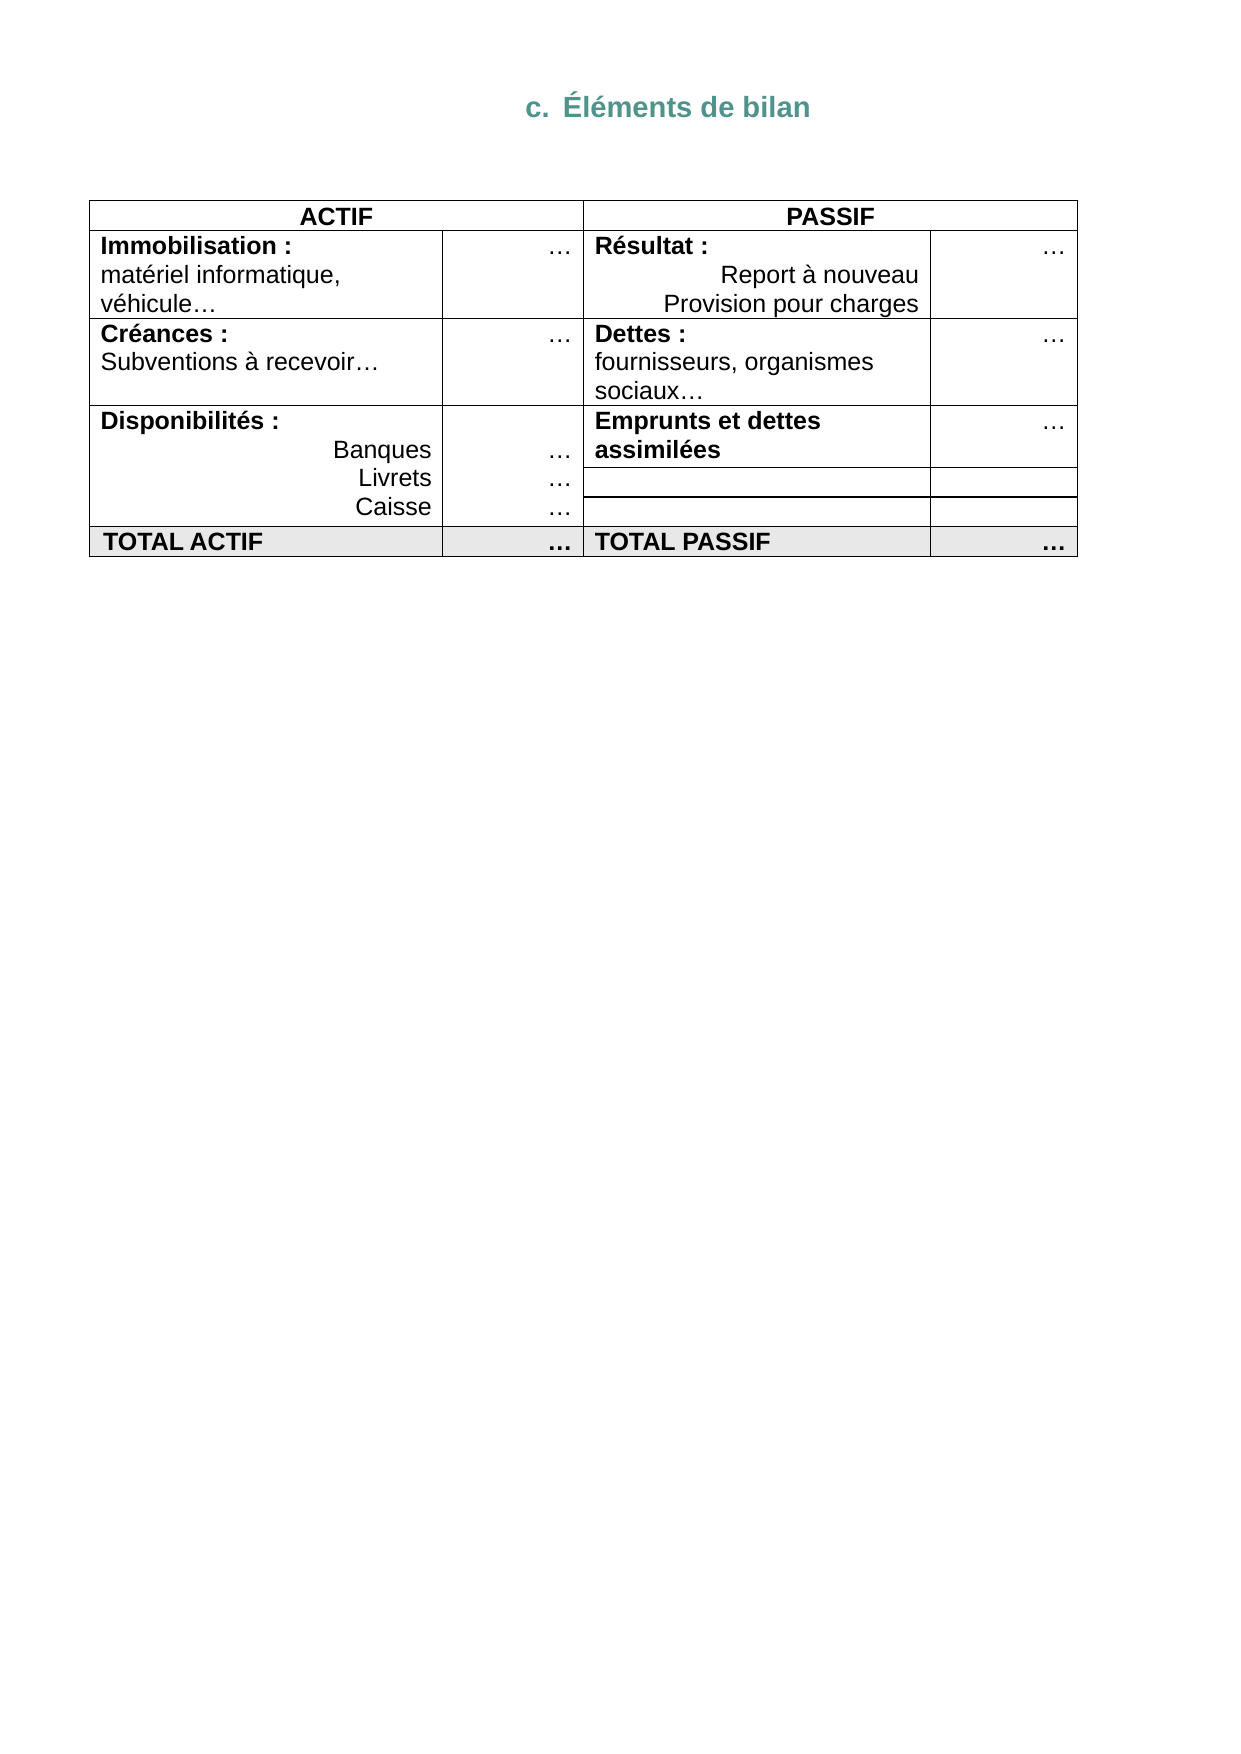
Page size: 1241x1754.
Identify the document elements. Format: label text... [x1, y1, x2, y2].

table_cell … … … [443, 406, 583, 526]
table_cell … [931, 527, 1077, 556]
table_cell … [443, 231, 583, 317]
table_cell Créances : Subventions à recevoir… [90, 319, 442, 405]
table_cell … [931, 406, 1077, 467]
table_cell … [443, 319, 583, 405]
table_cell TOTAL ACTIF [90, 527, 442, 556]
table_header PASSIF [584, 201, 1077, 230]
table_cell TOTAL PASSIF [584, 527, 930, 556]
table_cell Dettes : fournisseurs, organismes sociaux… [584, 319, 930, 405]
table_cell [931, 498, 1077, 526]
table_cell Résultat : Report à nouveau Provision pour charges [584, 231, 930, 317]
table_cell [584, 498, 930, 526]
table_cell [931, 468, 1077, 496]
table_cell Disponibilités : Banques Livrets Caisse [90, 406, 442, 526]
table_cell [584, 468, 930, 496]
list Éléments de bilan [199, 90, 1137, 124]
table_cell … [931, 319, 1077, 405]
table_cell Emprunts et dettes assimilées [584, 406, 930, 467]
table_header ACTIF [90, 201, 583, 230]
table_cell … [931, 231, 1077, 317]
table_cell … [443, 527, 583, 556]
table_cell Immobilisation : matériel informatique, véhicule… [90, 231, 442, 317]
